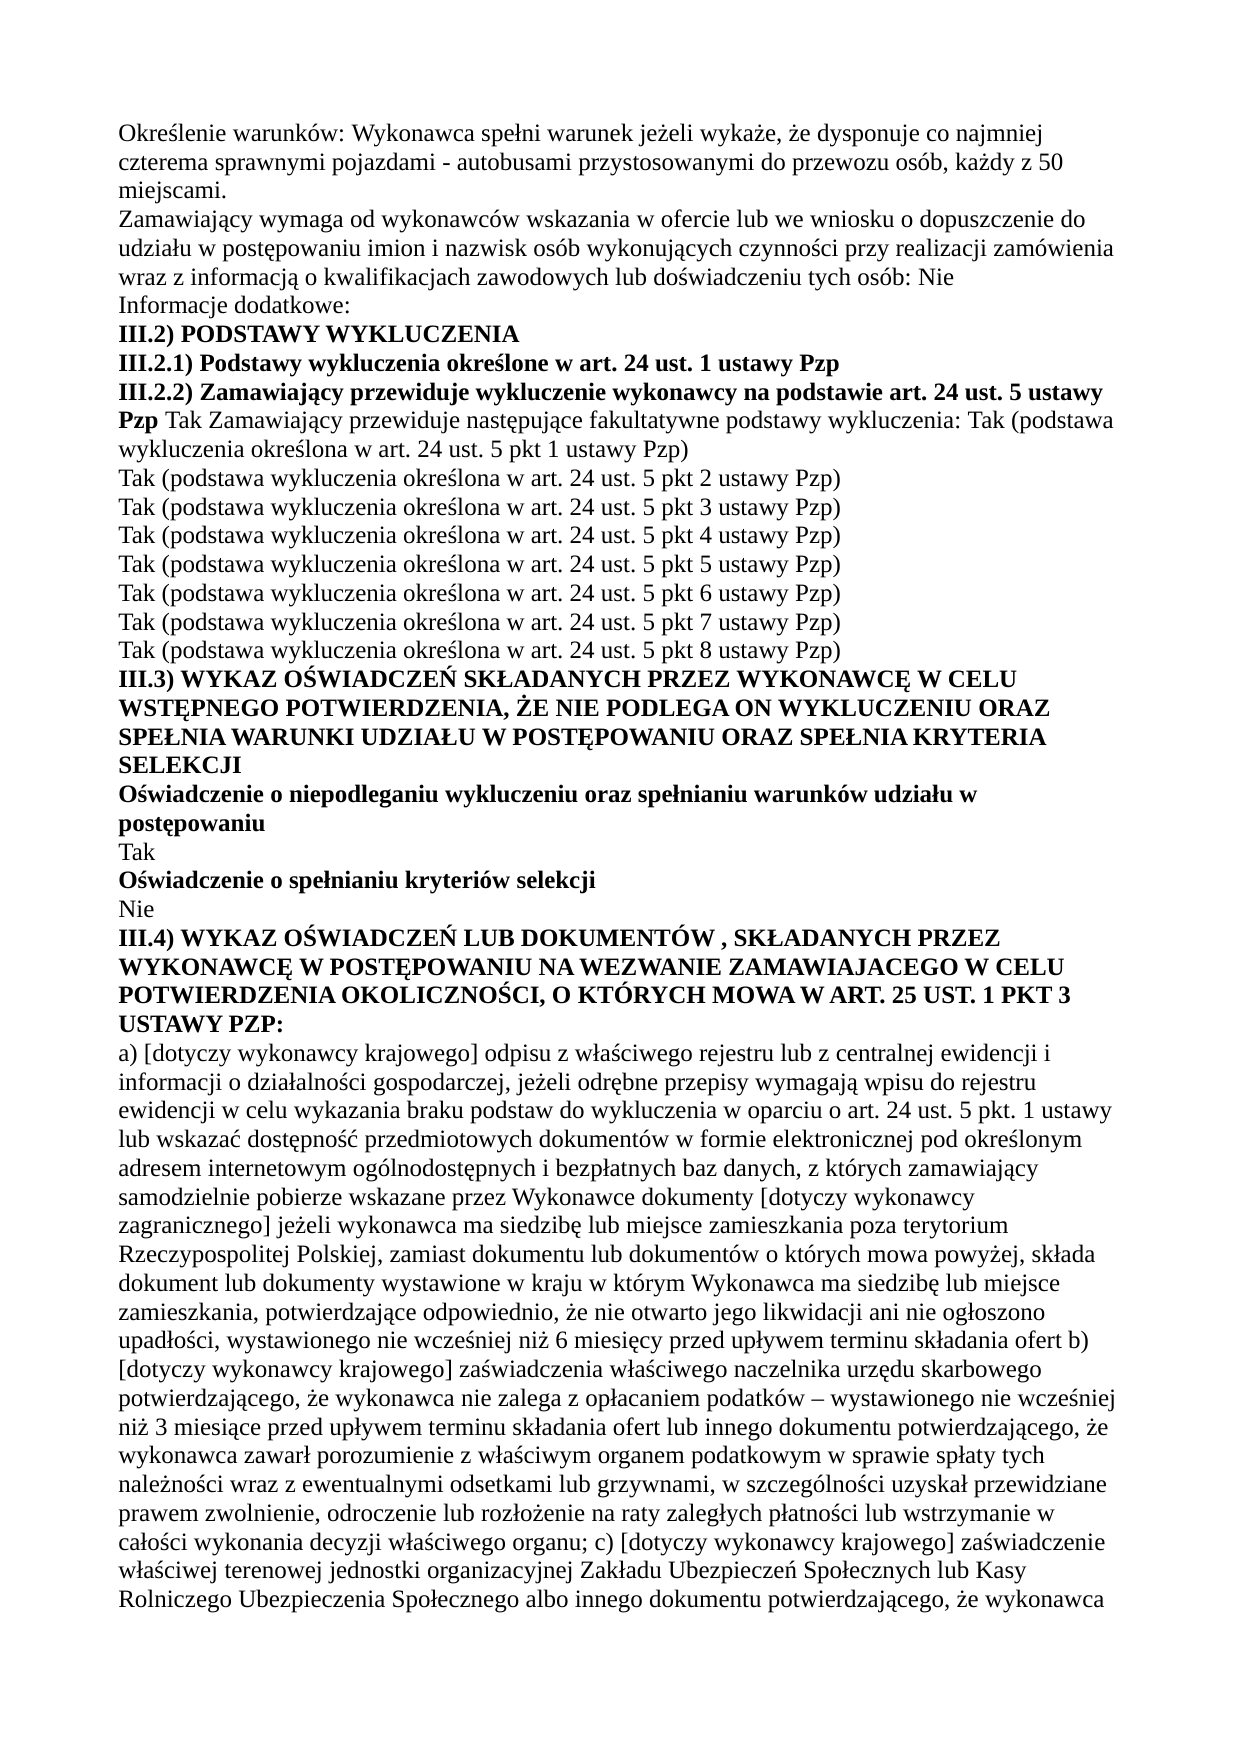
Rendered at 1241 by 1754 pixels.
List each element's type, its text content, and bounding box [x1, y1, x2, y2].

text III.4) WYKAZ OŚWIADCZEŃ LUB DOKUMENTÓW , SKŁADANYCH PRZEZ WYKONAWCĘ W POSTĘPOWANIU NA WEZWANIE ZAMAWIAJACEGO W CELU POTWIERDZENIA OKOLICZNOŚCI, O KTÓRYCH MOWA W ART. 25 UST. 1 PKT 3 USTAWY PZP: [118, 923, 1122, 1038]
text Określenie warunków: Wykonawca spełni warunek jeżeli wykaże, że dysponuje co najmniej czterema sprawnymi pojazdami - autobusami przystosowanymi do przewozu osób, każdy z 50 miejscami. Zamawiający wymaga od wykonawców wskazania w ofercie lub we wniosku o dopuszczenie do udziału w postępowaniu imion i nazwisk osób wykonujących czynności przy realizacji zamówienia wraz z informacją o kwalifikacjach zawodowych lub doświadczeniu tych osób: Nie Informacje dodatkowe: [118, 118, 1122, 319]
text III.2.1) Podstawy wykluczenia określone w art. 24 ust. 1 ustawy Pzp III.2.2) Zamawiający przewiduje wykluczenie wykonawcy na podstawie art. 24 ust. 5 ustawy Pzp Tak Zamawiający przewiduje następujące fakultatywne podstawy wykluczenia: Tak (podstawa wykluczenia określona w art. 24 ust. 5 pkt 1 ustawy Pzp) Tak (podstawa wykluczenia określona w art. 24 ust. 5 pkt 2 ustawy Pzp) Tak (podstawa wykluczenia określona w art. 24 ust. 5 pkt 3 ustawy Pzp) Tak (podstawa wykluczenia określona w art. 24 ust. 5 pkt 4 ustawy Pzp) Tak (podstawa wykluczenia określona w art. 24 ust. 5 pkt 5 ustawy Pzp) Tak (podstawa wykluczenia określona w art. 24 ust. 5 pkt 6 ustawy Pzp) Tak (podstawa wykluczenia określona w art. 24 ust. 5 pkt 7 ustawy Pzp) Tak (podstawa wykluczenia określona w art. 24 ust. 5 pkt 8 ustawy Pzp) [118, 348, 1122, 664]
text Oświadczenie o niepodleganiu wykluczeniu oraz spełnianiu warunków udziału w postępowaniu Tak Oświadczenie o spełnianiu kryteriów selekcji Nie [118, 779, 1122, 923]
text III.2) PODSTAWY WYKLUCZENIA [118, 319, 1122, 348]
text III.3) WYKAZ OŚWIADCZEŃ SKŁADANYCH PRZEZ WYKONAWCĘ W CELU WSTĘPNEGO POTWIERDZENIA, ŻE NIE PODLEGA ON WYKLUCZENIU ORAZ SPEŁNIA WARUNKI UDZIAŁU W POSTĘPOWANIU ORAZ SPEŁNIA KRYTERIA SELEKCJI [118, 664, 1122, 779]
text a) [dotyczy wykonawcy krajowego] odpisu z właściwego rejestru lub z centralnej ewidencji i informacji o działalności gospodarczej, jeżeli odrębne przepisy wymagają wpisu do rejestru ewidencji w celu wykazania braku podstaw do wykluczenia w oparciu o art. 24 ust. 5 pkt. 1 ustawy lub wskazać dostępność przedmiotowych dokumentów w formie elektronicznej pod określonym adresem internetowym ogólnodostępnych i bezpłatnych baz danych, z których zamawiający samodzielnie pobierze wskazane przez Wykonawce dokumenty [dotyczy wykonawcy zagranicznego] jeżeli wykonawca ma siedzibę lub miejsce zamieszkania poza terytorium Rzeczypospolitej Polskiej, zamiast dokumentu lub dokumentów o których mowa powyżej, składa dokument lub dokumenty wystawione w kraju w którym Wykonawca ma siedzibę lub miejsce zamieszkania, potwierdzające odpowiednio, że nie otwarto jego likwidacji ani nie ogłoszono upadłości, wystawionego nie wcześniej niż 6 miesięcy przed upływem terminu składania ofert b) [dotyczy wykonawcy krajowego] zaświadczenia właściwego naczelnika urzędu skarbowego potwierdzającego, że wykonawca nie zalega z opłacaniem podatków – wystawionego nie wcześniej niż 3 miesiące przed upływem terminu składania ofert lub innego dokumentu potwierdzającego, że wykonawca zawarł porozumienie z właściwym organem podatkowym w sprawie spłaty tych należności wraz z ewentualnymi odsetkami lub grzywnami, w szczególności uzyskał przewidziane prawem zwolnienie, odroczenie lub rozłożenie na raty zaległych płatności lub wstrzymanie w całości wykonania decyzji właściwego organu; c) [dotyczy wykonawcy krajowego] zaświadczenie właściwej terenowej jednostki organizacyjnej Zakładu Ubezpieczeń Społecznych lub Kasy Rolniczego Ubezpieczenia Społecznego albo innego dokumentu potwierdzającego, że wykonawca [118, 1038, 1122, 1613]
